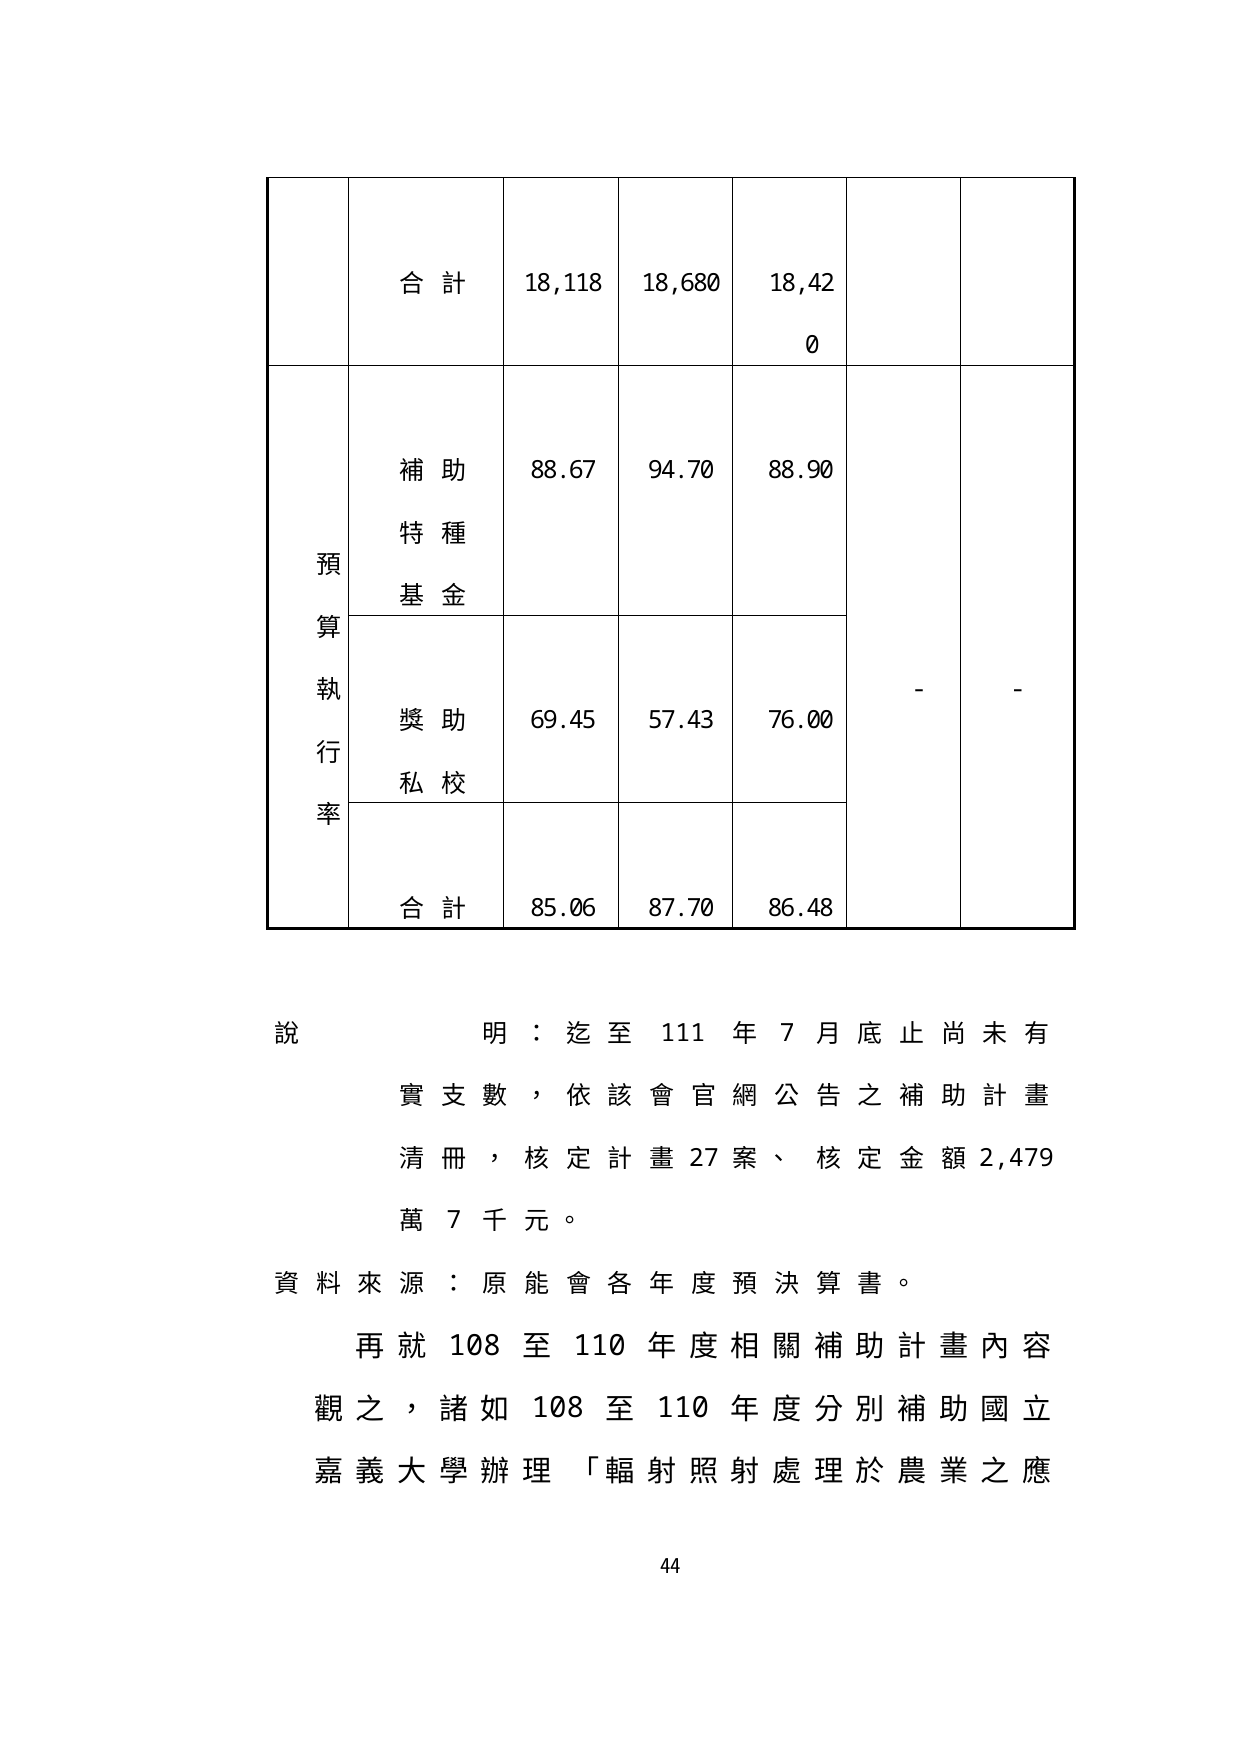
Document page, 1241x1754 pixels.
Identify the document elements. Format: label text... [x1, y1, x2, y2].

table_cell 補助特種基金 [349, 366, 503, 615]
text 說 明：迄至111年7月底止尚未有實支數，依該會官網公告之補助計畫清冊，核定計畫27案、核定金額2,479萬7千元。 [258, 990, 1058, 1240]
table_cell 88.90 [733, 366, 846, 615]
table_cell [847, 178, 960, 365]
table_cell - [961, 178, 1073, 365]
table_cell 合計 [349, 803, 503, 927]
table_cell 94.70 [619, 366, 732, 615]
table_cell 18,680 [619, 178, 732, 365]
table_cell 85.06 [504, 803, 618, 927]
table_cell 18,118 [504, 178, 618, 365]
text 再就108至110年度相關補助計畫內容觀之，諸如108至110年度分別補助國立嘉義大學辦理「輻射照射處理於農業之應 [271, 1302, 1058, 1490]
table_cell - [961, 366, 1073, 927]
table_cell 88.67 [504, 366, 618, 615]
table_cell 87.70 [619, 803, 732, 927]
table_cell 86.48 [733, 803, 846, 927]
table_cell - [847, 366, 960, 927]
table_cell 18,420 [733, 178, 846, 365]
table_cell 預算執行率 [269, 366, 348, 927]
table_cell 合計 [349, 178, 503, 365]
table_cell [269, 178, 348, 365]
table_cell 76.00 [733, 616, 846, 802]
table_cell 57.43 [619, 616, 732, 802]
table_cell 獎助私校 [349, 616, 503, 802]
text 資料來源：原能會各年度預決算書。 [183, 1240, 1058, 1302]
table_cell 69.45 [504, 616, 618, 802]
